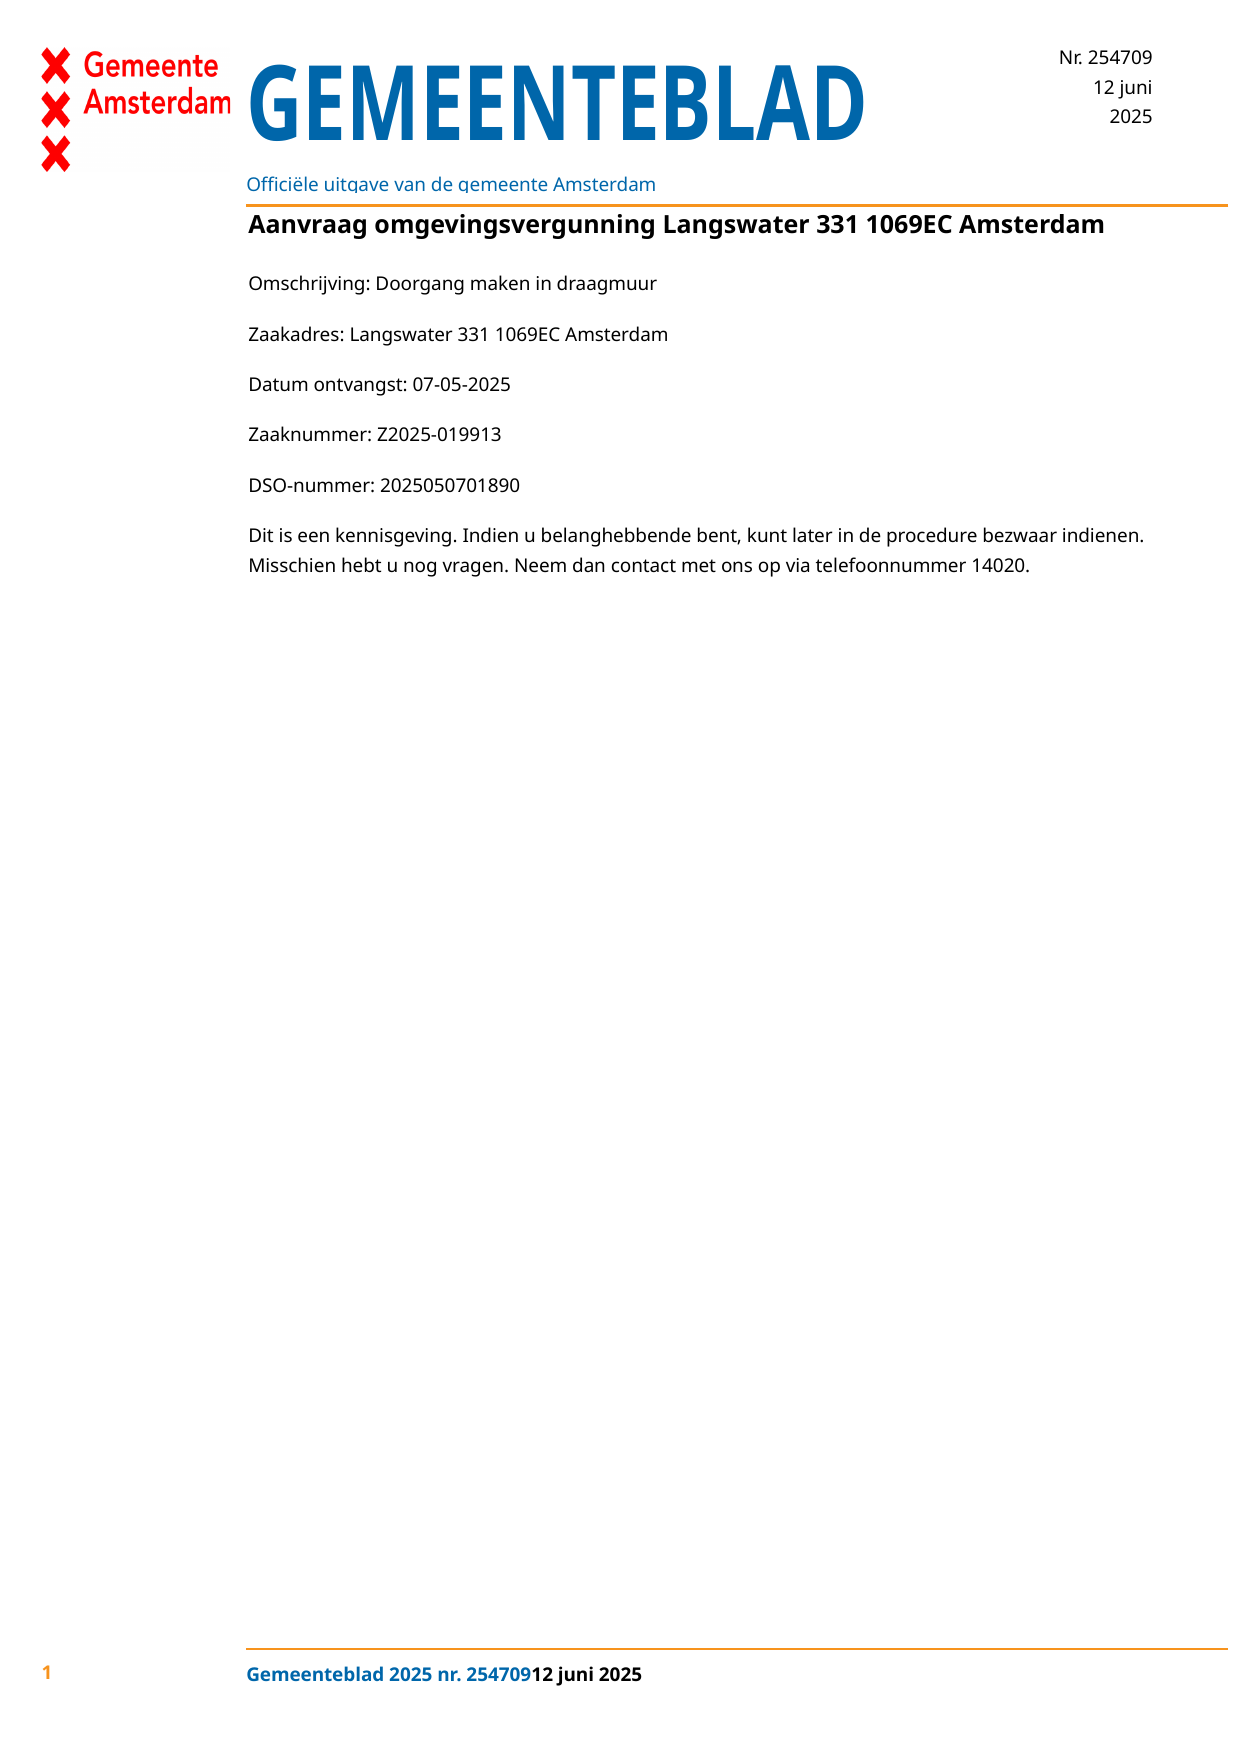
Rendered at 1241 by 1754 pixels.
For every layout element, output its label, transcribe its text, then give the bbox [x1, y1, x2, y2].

text Omschrijving: Doorgang maken in draagmuur [248, 270, 1152, 296]
text Aanvraag omgevingsvergunning Langswater 331 1069EC Amsterdam [248, 207, 1152, 241]
text Dit is een kennisgeving. Indien u belanghebbende bent, kunt later in de procedure bezwaar indienen. Misschien hebt u nog vragen. Neem dan contact met ons op via telefoonnummer 14020. [248, 522, 1152, 578]
text DSO-nummer: 2025050701890 [248, 472, 1152, 498]
text Zaaknummer: Z2025-019913 [248, 422, 1152, 447]
text Datum ontvangst: 07-05-2025 [248, 371, 1152, 397]
picture [41, 47, 231, 172]
text Zaakadres: Langswater 331 1069EC Amsterdam [248, 321, 1152, 346]
